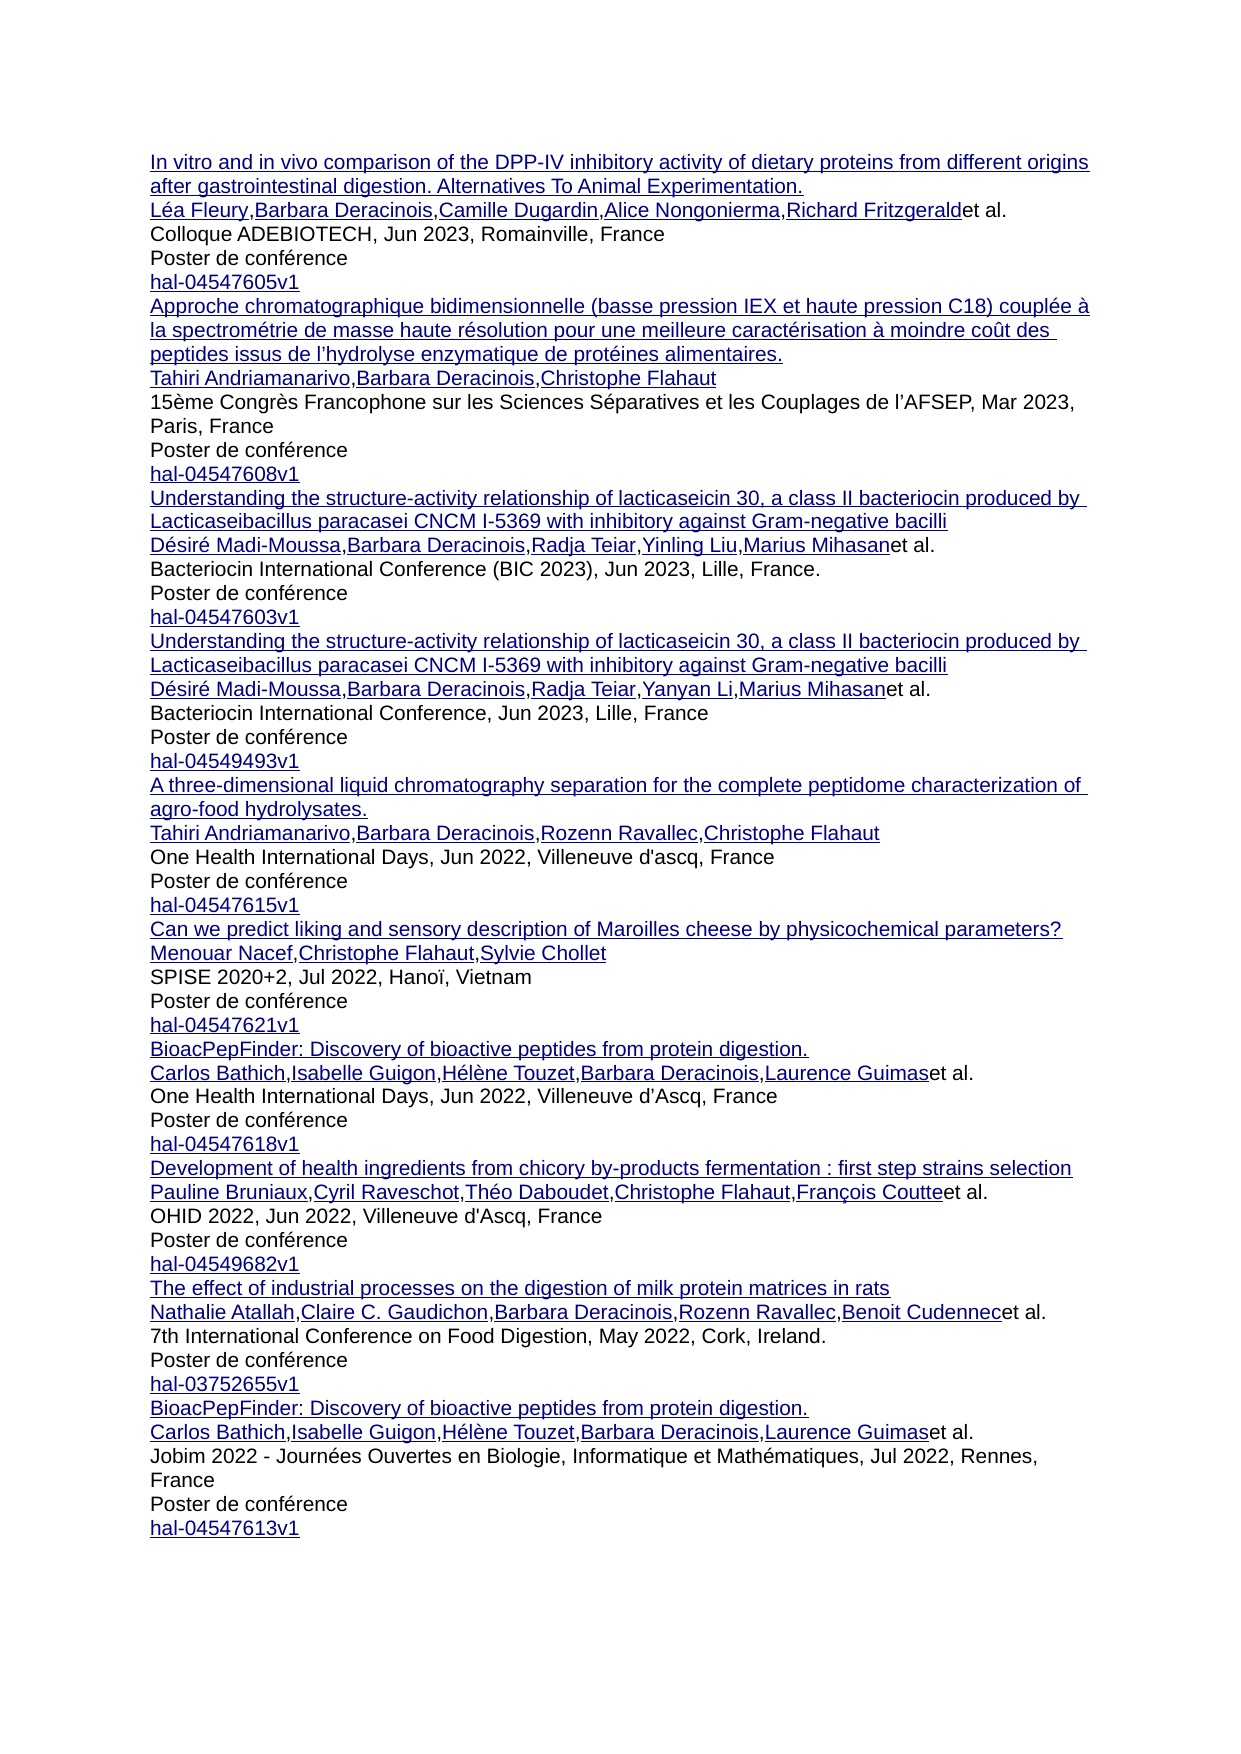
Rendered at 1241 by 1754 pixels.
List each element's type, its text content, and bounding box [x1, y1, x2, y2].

table_cell Development of health ingredients from chicory by-products fermentation : first step strains selection Pauline Bruniaux,Cyril Raveschot,Théo Daboudet,Christophe Flahaut,François Coutteet al. OHID 2022, Jun 2022, Villeneuve d'Ascq, France Poster de conférence hal-04549682v1 [150, 1156, 1090, 1276]
table_cell The effect of industrial processes on the digestion of milk protein matrices in rats Nathalie Atallah,Claire C. Gaudichon,Barbara Deracinois,Rozenn Ravallec,Benoit Cudennecet al. 7th International Conference on Food Digestion, May 2022, Cork, Ireland. Poster de conférence hal-03752655v1 [150, 1276, 1090, 1396]
table_cell A three-dimensional liquid chromatography separation for the complete peptidome characterization of agro-food hydrolysates. Tahiri Andriamanarivo,Barbara Deracinois,Rozenn Ravallec,Christophe Flahaut One Health International Days, Jun 2022, Villeneuve d'ascq, France Poster de conférence hal-04547615v1 [150, 773, 1090, 917]
table_cell la spectrométrie de masse haute résolution pour une meilleure caractérisation à moindre coût des peptides issus de l’hydrolyse enzymatique de protéines alimentaires. Tahiri Andriamanarivo,Barbara Deracinois,Christophe Flahaut 15ème Congrès Francophone sur les Sciences Séparatives et les Couplages de l’AFSEP, Mar 2023, Paris, France Poster de conférence hal-04547608v1 [150, 316, 1090, 485]
table_cell after gastrointestinal digestion. Alternatives To Animal Experimentation. Léa Fleury,Barbara Deracinois,Camille Dugardin,Alice Nongonierma,Richard Fritzgeraldet al. Colloque ADEBIOTECH, Jun 2023, Romainville, France Poster de conférence hal-04547605v1 [150, 172, 1090, 294]
table_cell Can we predict liking and sensory description of Maroilles cheese by physicochemical parameters? Menouar Nacef,Christophe Flahaut,Sylvie Chollet SPISE 2020+2, Jul 2022, Hanoï, Vietnam Poster de conférence hal-04547621v1 [150, 917, 1090, 1036]
table_cell BioacPepFinder: Discovery of bioactive peptides from protein digestion. Carlos Bathich,Isabelle Guigon,Hélène Touzet,Barbara Deracinois,Laurence Guimaset al. Jobim 2022 - Journées Ouvertes en Biologie, Informatique et Mathématiques, Jul 2022, Rennes, France Poster de conférence hal-04547613v1 [150, 1396, 1090, 1539]
table_cell Understanding the structure-activity relationship of lacticaseicin 30, a class II bacteriocin produced by Lacticaseibacillus paracasei CNCM I-5369 with inhibitory against Gram-negative bacilli Désiré Madi-Moussa,Barbara Deracinois,Radja Teiar,Yanyan Li,Marius Mihasanet al. Bacteriocin International Conference, Jun 2023, Lille, France Poster de conférence hal-04549493v1 [150, 629, 1090, 773]
table_cell In vitro and in vivo comparison of the DPP-IV inhibitory activity of dietary proteins from different origins [150, 150, 1090, 171]
table_cell Understanding the structure-activity relationship of lacticaseicin 30, a class II bacteriocin produced by Lacticaseibacillus paracasei CNCM I-5369 with inhibitory against Gram-negative bacilli Désiré Madi-Moussa,Barbara Deracinois,Radja Teiar,Yinling Liu,Marius Mihasanet al. Bacteriocin International Conference (BIC 2023), Jun 2023, Lille, France. Poster de conférence hal-04547603v1 [150, 485, 1090, 629]
table_cell BioacPepFinder: Discovery of bioactive peptides from protein digestion. Carlos Bathich,Isabelle Guigon,Hélène Touzet,Barbara Deracinois,Laurence Guimaset al. One Health International Days, Jun 2022, Villeneuve d’Ascq, France Poster de conférence hal-04547618v1 [150, 1036, 1090, 1156]
table_cell Approche chromatographique bidimensionnelle (basse pression IEX et haute pression C18) couplée à [150, 294, 1090, 315]
